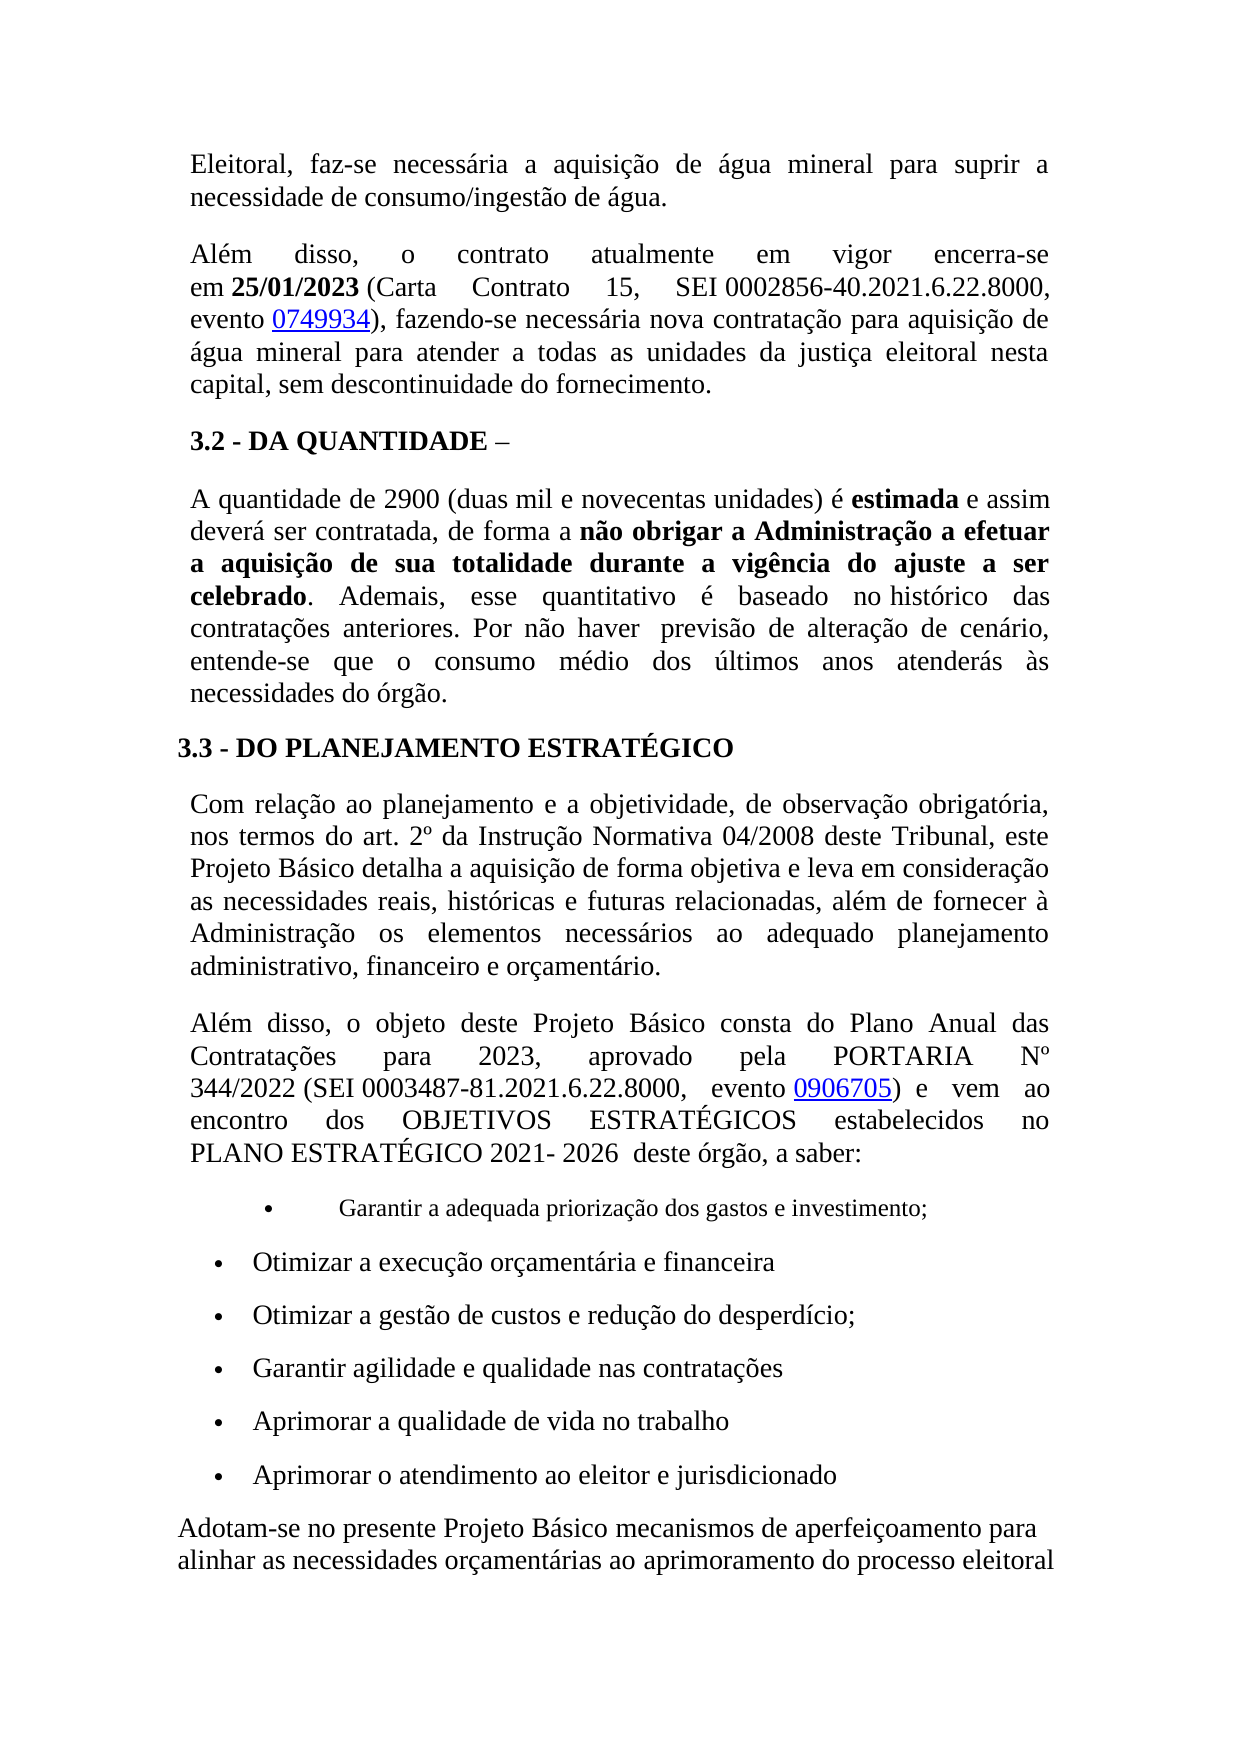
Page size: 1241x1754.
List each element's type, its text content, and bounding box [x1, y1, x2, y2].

list Aprimorar o atendimento ao eleitor e jurisdicionado [215, 1458, 1063, 1490]
list Otimizar a execução orçamentária e financeira [215, 1245, 1063, 1277]
text 3.3 - DO PLANEJAMENTO ESTRATÉGICO [177, 731, 1063, 764]
list Garantir a adequada priorização dos gastos e investimento; [265, 1193, 1051, 1222]
text A quantidade de 2900 (duas mil e novecentas unidades) é estimada e assim deverá ser contratada, de forma a não obrigar a Administração a efetuar a aquisição de sua totalidade durante a vigência do ajuste a ser celebrado. Ademais, esse quantitativo é baseado no histórico das contratações anteriores. Por não haver previsão de alteração de cenário, entende-se que o consumo médio dos últimos anos atenderás às necessidades do órgão. [190, 482, 1051, 708]
text 3.2 - DA QUANTIDADE – [190, 424, 1051, 457]
list Garantir agilidade e qualidade nas contratações [215, 1351, 1063, 1384]
text Adotam-se no presente Projeto Básico mecanismos de aperfeiçoamento para alinhar as necessidades orçamentárias ao aprimoramento do processo eleitoral [177, 1511, 1063, 1576]
text Além disso, o objeto deste Projeto Básico consta do Plano Anual das Contratações para 2023, aprovado pela PORTARIA Nº 344/2022 (SEI 0003487-81.2021.6.22.8000, evento 0906705) e vem ao encontro dos OBJETIVOS ESTRATÉGICOS estabelecidos no PLANO ESTRATÉGICO 2021- 2026 deste órgão, a saber: [190, 1006, 1051, 1168]
text Com relação ao planejamento e a objetividade, de observação obrigatória, nos termos do art. 2º da Instrução Normativa 04/2008 deste Tribunal, este Projeto Básico detalha a aquisição de forma objetiva e leva em consideração as necessidades reais, históricas e futuras relacionadas, além de fornecer à Administração os elementos necessários ao adequado planejamento administrativo, financeiro e orçamentário. [190, 787, 1051, 981]
text Além disso, o contrato atualmente em vigor encerra-se em 25/01/2023 (Carta Contrato 15, SEI 0002856-40.2021.6.22.8000, evento 0749934), fazendo-se necessária nova contratação para aquisição de água mineral para atender a todas as unidades da justiça eleitoral nesta capital, sem descontinuidade do fornecimento. [190, 237, 1051, 399]
list Otimizar a gestão de custos e redução do desperdício; [215, 1298, 1063, 1330]
list Aprimorar a qualidade de vida no trabalho [215, 1404, 1063, 1437]
text Eleitoral, faz-se necessária a aquisição de água mineral para suprir a necessidade de consumo/ingestão de água. [190, 148, 1051, 212]
